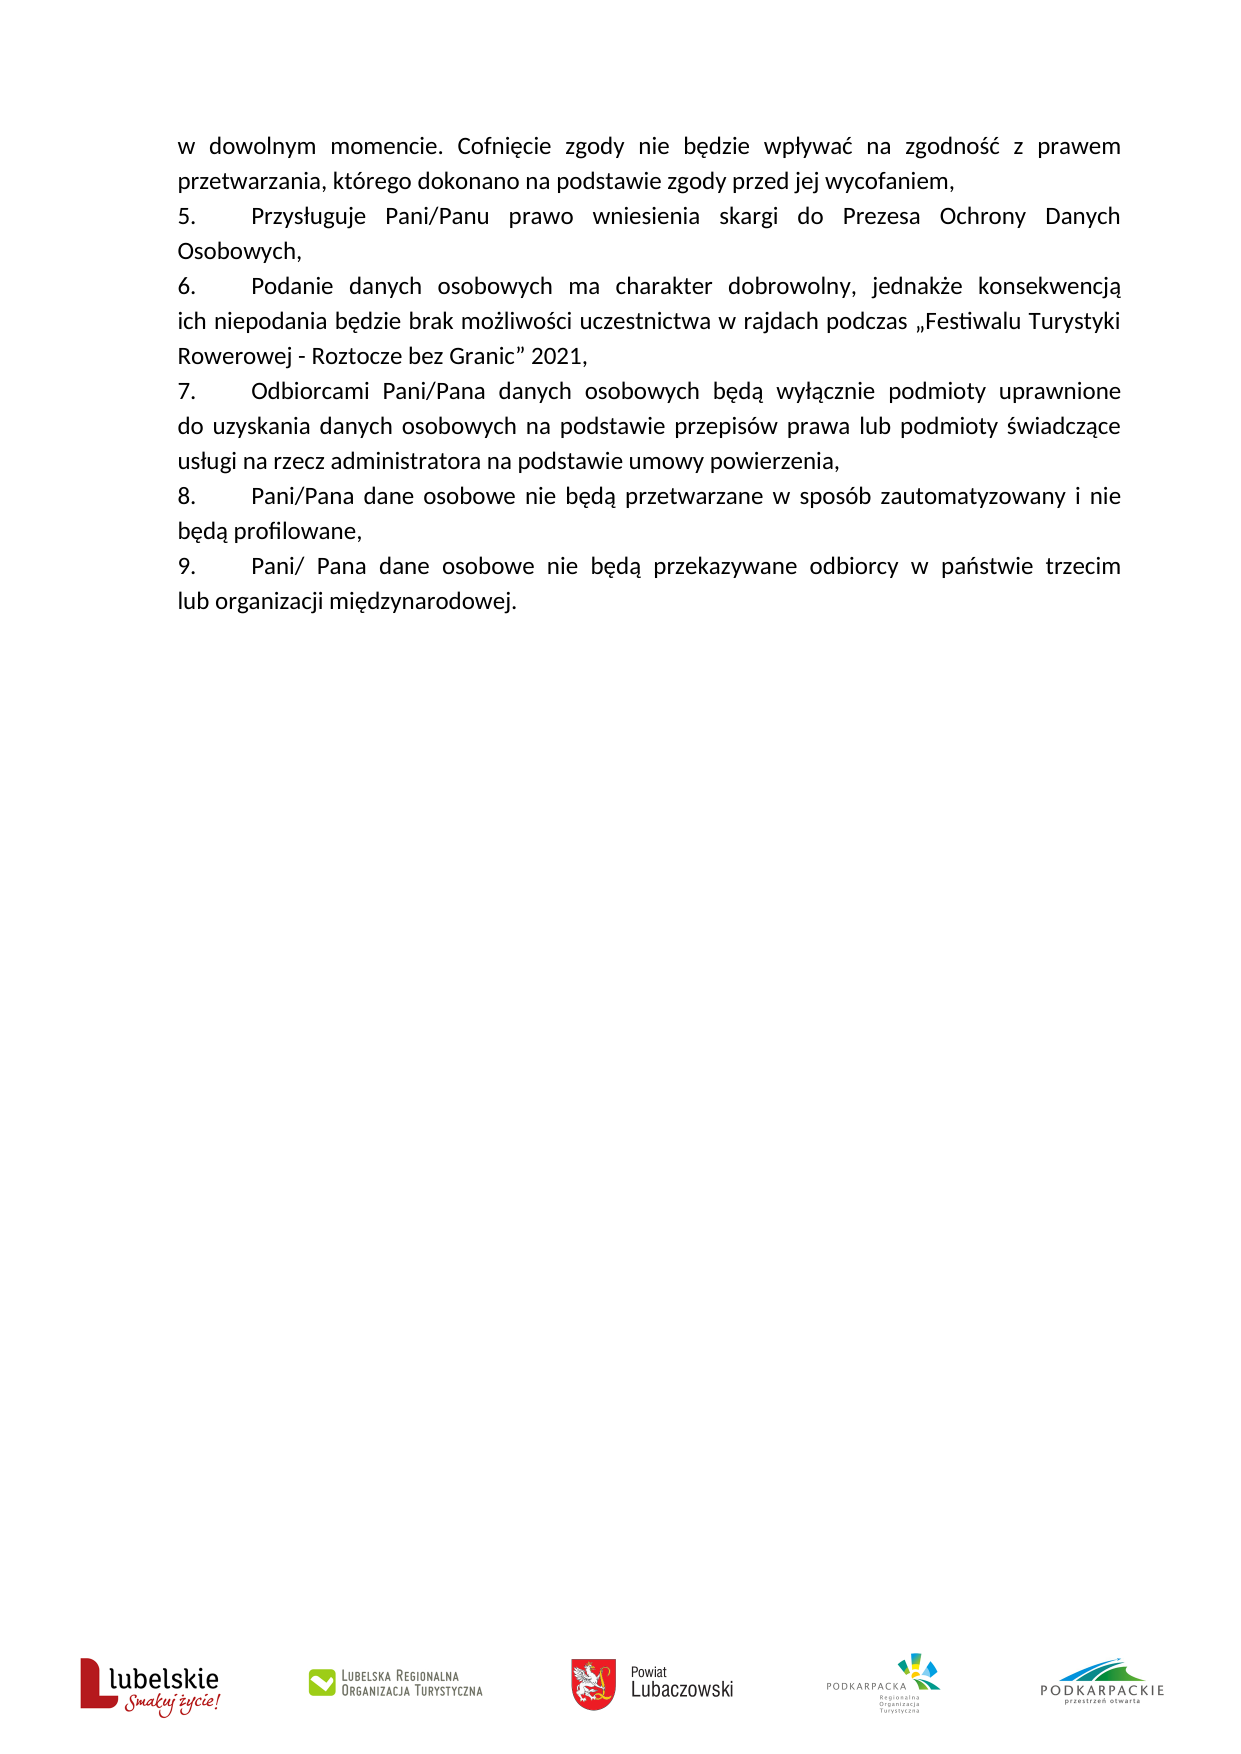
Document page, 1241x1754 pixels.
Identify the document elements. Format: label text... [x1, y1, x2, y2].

list Odbiorcami Pani/Pana danych osobowych będą wyłącznie podmioty uprawnione do uzyskania danych osobowych na podstawie przepisów prawa lub podmioty świadczące usługi na rzecz administratora na podstawie umowy powierzenia, [177, 375, 1122, 475]
list Podanie danych osobowych ma charakter dobrowolny, jednakże konsekwencją ich niepodania będzie brak możliwości uczestnictwa w rajdach podczas „Festiwalu Turystyki Rowerowej - Roztocze bez Granic” 2021, [177, 270, 1122, 370]
text w dowolnym momencie. Cofnięcie zgody nie będzie wpływać na zgodność z prawem przetwarzania, którego dokonano na podstawie zgody przed jej wycofaniem, [177, 130, 1122, 195]
list Pani/Pana dane osobowe nie będą przetwarzane w sposób zautomatyzowany i nie będą profilowane, [177, 480, 1122, 545]
list Pani/ Pana dane osobowe nie będą przekazywane odbiorcy w państwie trzecim lub organizacji międzynarodowej. [177, 550, 1122, 615]
list Przysługuje Pani/Panu prawo wniesienia skargi do Prezesa Ochrony Danych Osobowych, [177, 200, 1122, 265]
